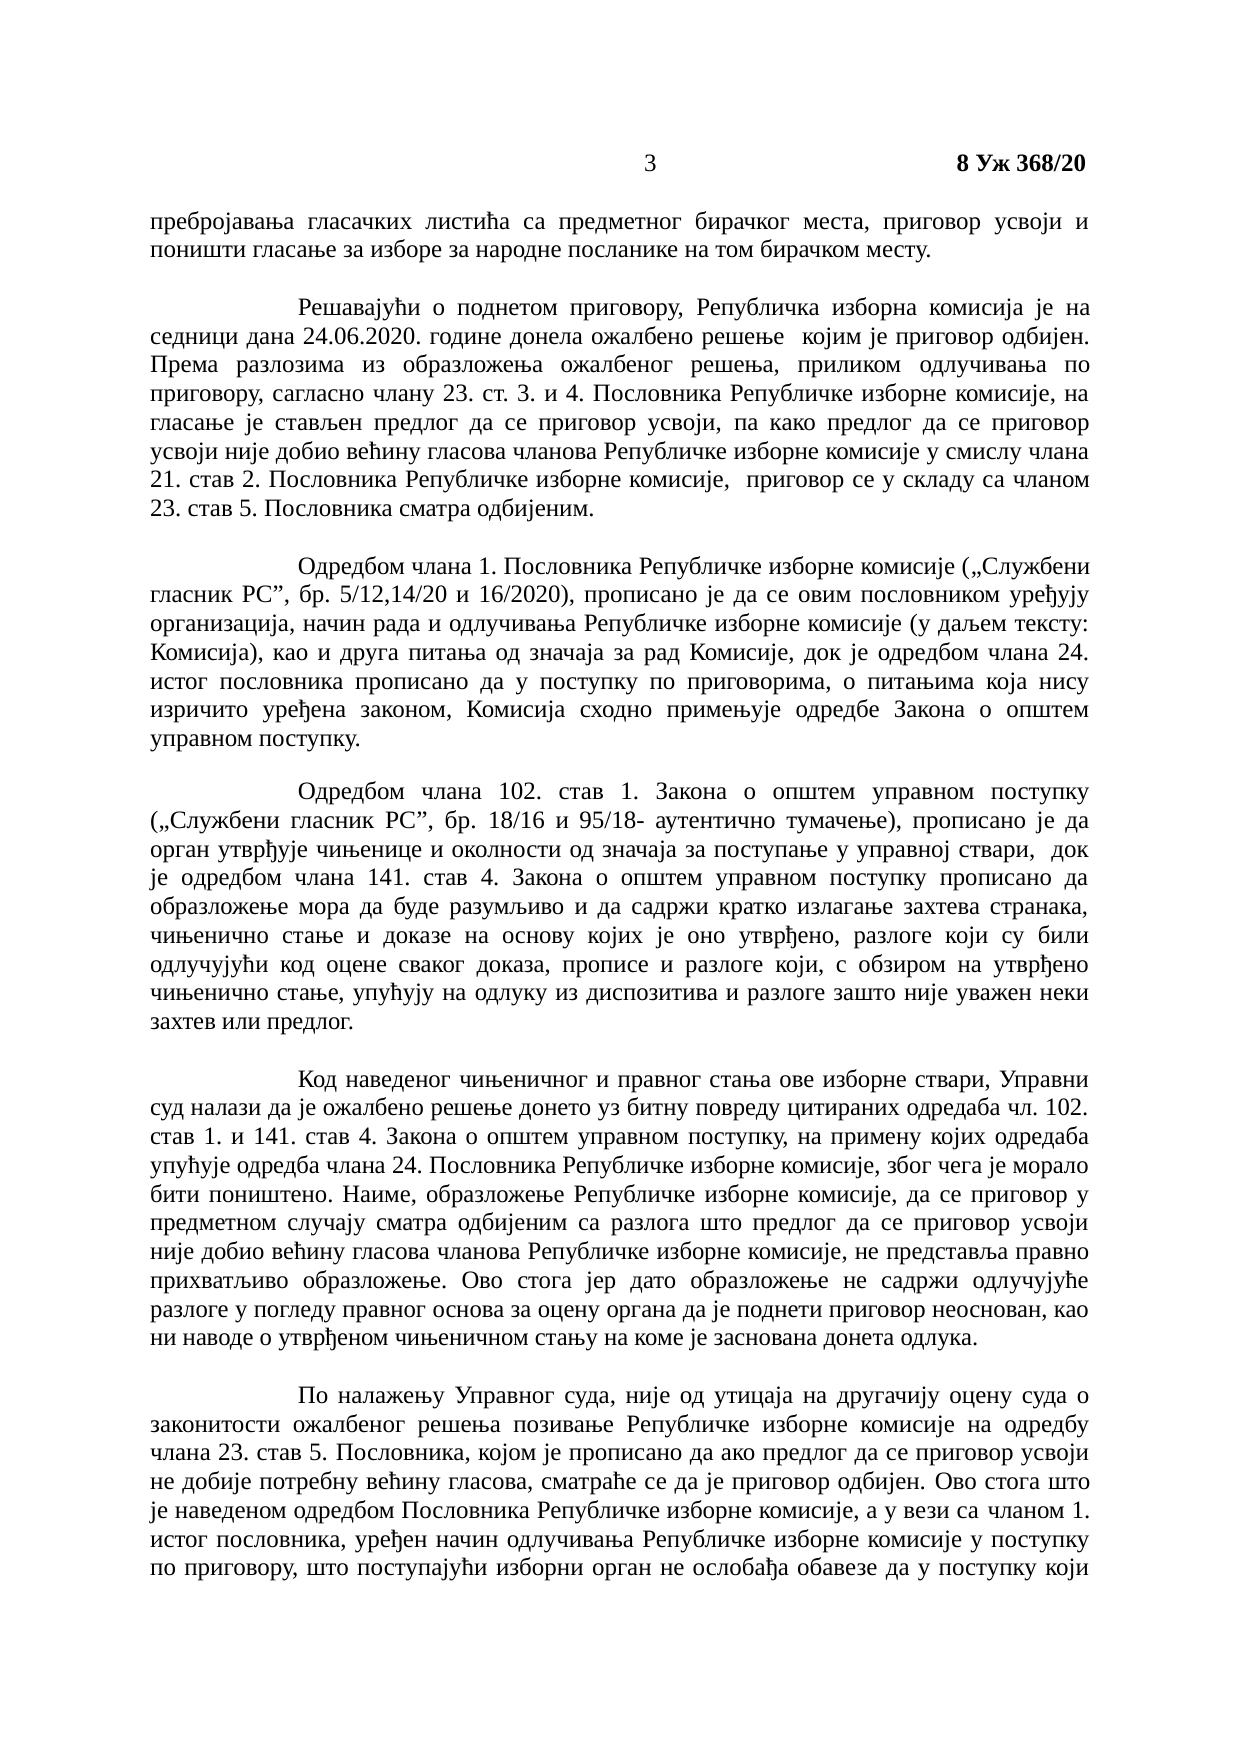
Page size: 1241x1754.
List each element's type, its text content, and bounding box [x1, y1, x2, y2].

text пребројавања гласачких листића са предметног бирачког места, приговор усвоји и поништи гласање за изборе за народне посланике на том бирачком месту. [150, 206, 1090, 263]
text Одредбом члана 102. став 1. Закона о општем управном поступку („Службени гласник РС”, бр. 18/16 и 95/18- аутентично тумачење), прописано је да орган утврђује чињенице и околности од значаја за поступање у управној ствари, док је одредбом члана 141. став 4. Закона о општем управном поступку прописано да образложење мора да буде разумљиво и да садржи кратко излагање захтева странака, чињенично стање и доказе на основу којих је оно утврђено, разлоге који су били одлучујући код оцене сваког доказа, прописе и разлоге који, с обзиром на утврђено чињенично стање, упућују на одлуку из диспозитива и разлоге зашто није уважен неки захтев или предлог. [150, 776, 1090, 1035]
text Код наведеног чињеничног и правног стања ове изборне ствари, Управни суд налази да је ожалбено решење донето уз битну повреду цитираних одредаба чл. 102. став 1. и 141. став 4. Закона о општем управном поступку, на примену којих одредаба упућује одредба члана 24. Пословника Републичке изборне комисије, због чега је морало бити поништено. Наиме, образложење Републичке изборне комисије, да се приговор у предметном случају сматра одбијеним са разлога што предлог да се приговор усвоји није добио већину гласова чланова Републичке изборне комисије, не представља правно прихватљиво образложење. Ово стога јер дато образложење не садржи одлучујуће разлоге у погледу правног основа за оцену органа да је поднети приговор неоснован, као ни наводе о утврђеном чињеничном стању на коме је заснована донета одлука. [150, 1064, 1090, 1351]
text Одредбом члана 1. Пословника Републичке изборне комисије („Службени гласник РС”, бр. 5/12,14/20 и 16/2020), прописано је да се овим пословником уређују организација, начин рада и одлучивања Републичке изборне комисије (у даљем тексту: Комисија), као и друга питања од значаја за рад Комисије, док је одредбом члана 24. истог пословника прописано да у поступку по приговорима, о питањима која нису изричито уређена законом, Комисија сходно примењује одредбе Закона о општем управном поступку. [150, 551, 1090, 752]
text Решавајући о поднетом приговору, Републичка изборна комисија је на седници дана 24.06.2020. године донела ожалбено решење којим је приговор одбијен. Према разлозима из образложења ожалбеног решења, приликом одлучивања по приговору, сагласно члану 23. ст. 3. и 4. Пословника Републичке изборне комисије, на гласање је стављен предлог да се приговор усвоји, па како предлог да се приговор усвоји није добио већину гласова чланова Републичке изборне комисије у смислу члана 21. став 2. Пословника Републичке изборне комисије, приговор се у складу са чланом 23. став 5. Пословника сматра одбијеним. [150, 292, 1090, 522]
text По налажењу Управног суда, није од утицаја на другачију оцену суда о законитости ожалбеног решења позивање Републичке изборне комисије на одредбу члана 23. став 5. Пословника, којом је прописано да ако предлог да се приговор усвоји не добије потребну већину гласова, сматраће се да је приговор одбијен. Ово стога што је наведеном одредбом Пословника Републичке изборне комисије, а у вези са чланом 1. истог пословника, уређен начин одлучивања Републичке изборне комисије у поступку по приговору, што поступајући изборни орган не ослобађа обавезе да у поступку који [150, 1380, 1090, 1581]
